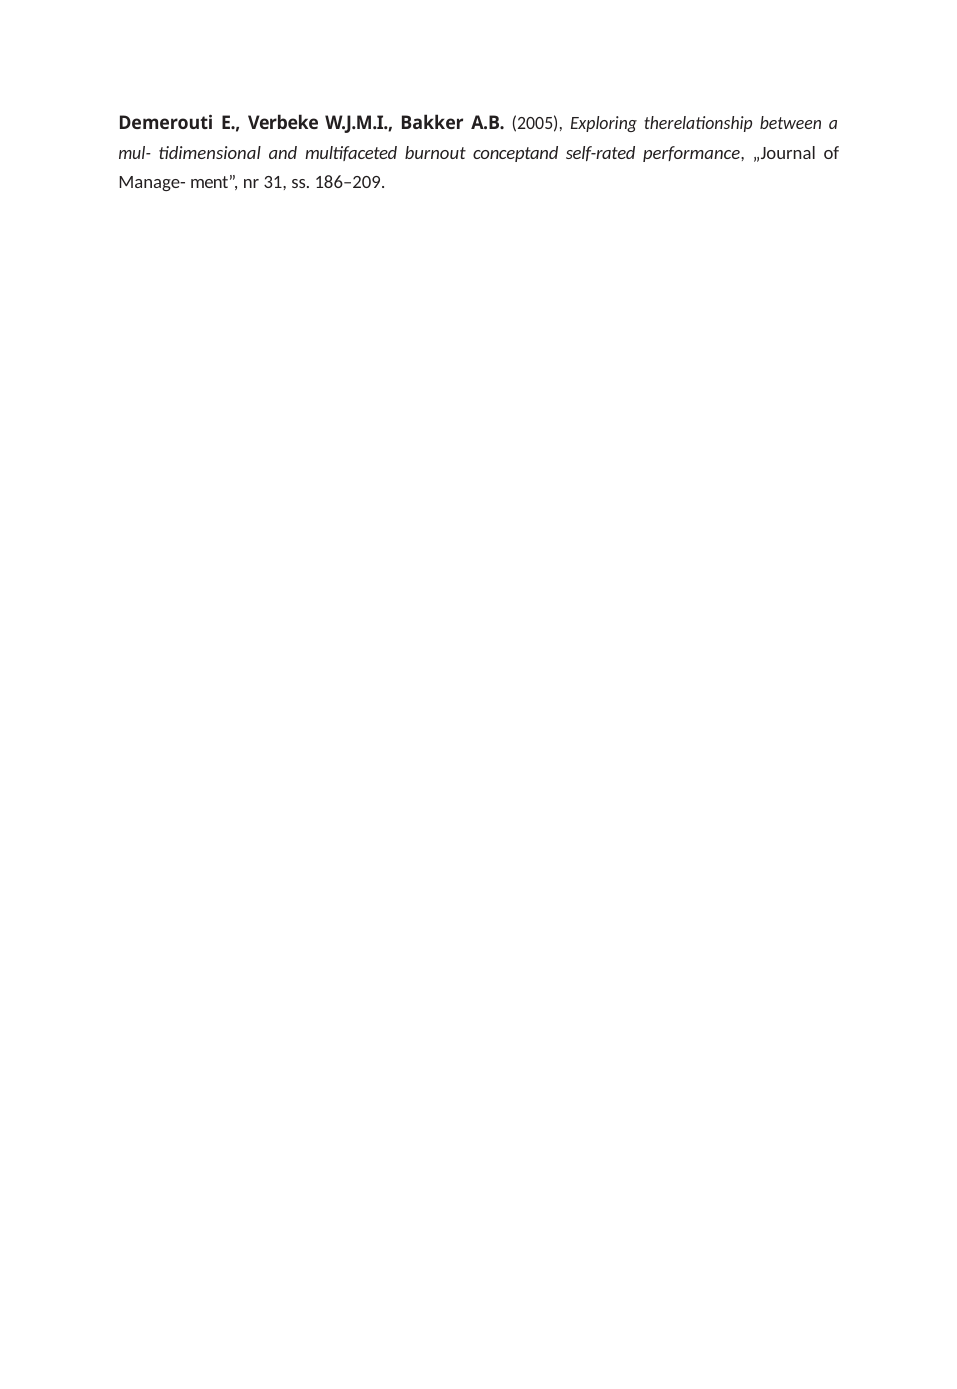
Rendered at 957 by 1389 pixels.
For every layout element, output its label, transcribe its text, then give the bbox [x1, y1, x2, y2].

text Demerouti E., Verbeke W.J.M.I., Bakker A.B. (2005), Exploring therelationship between a mul- tidimensional and multifaceted burnout conceptand self-rated performance, „Journal of Manage- ment”, nr 31, ss. 186–209. [118, 109, 839, 193]
